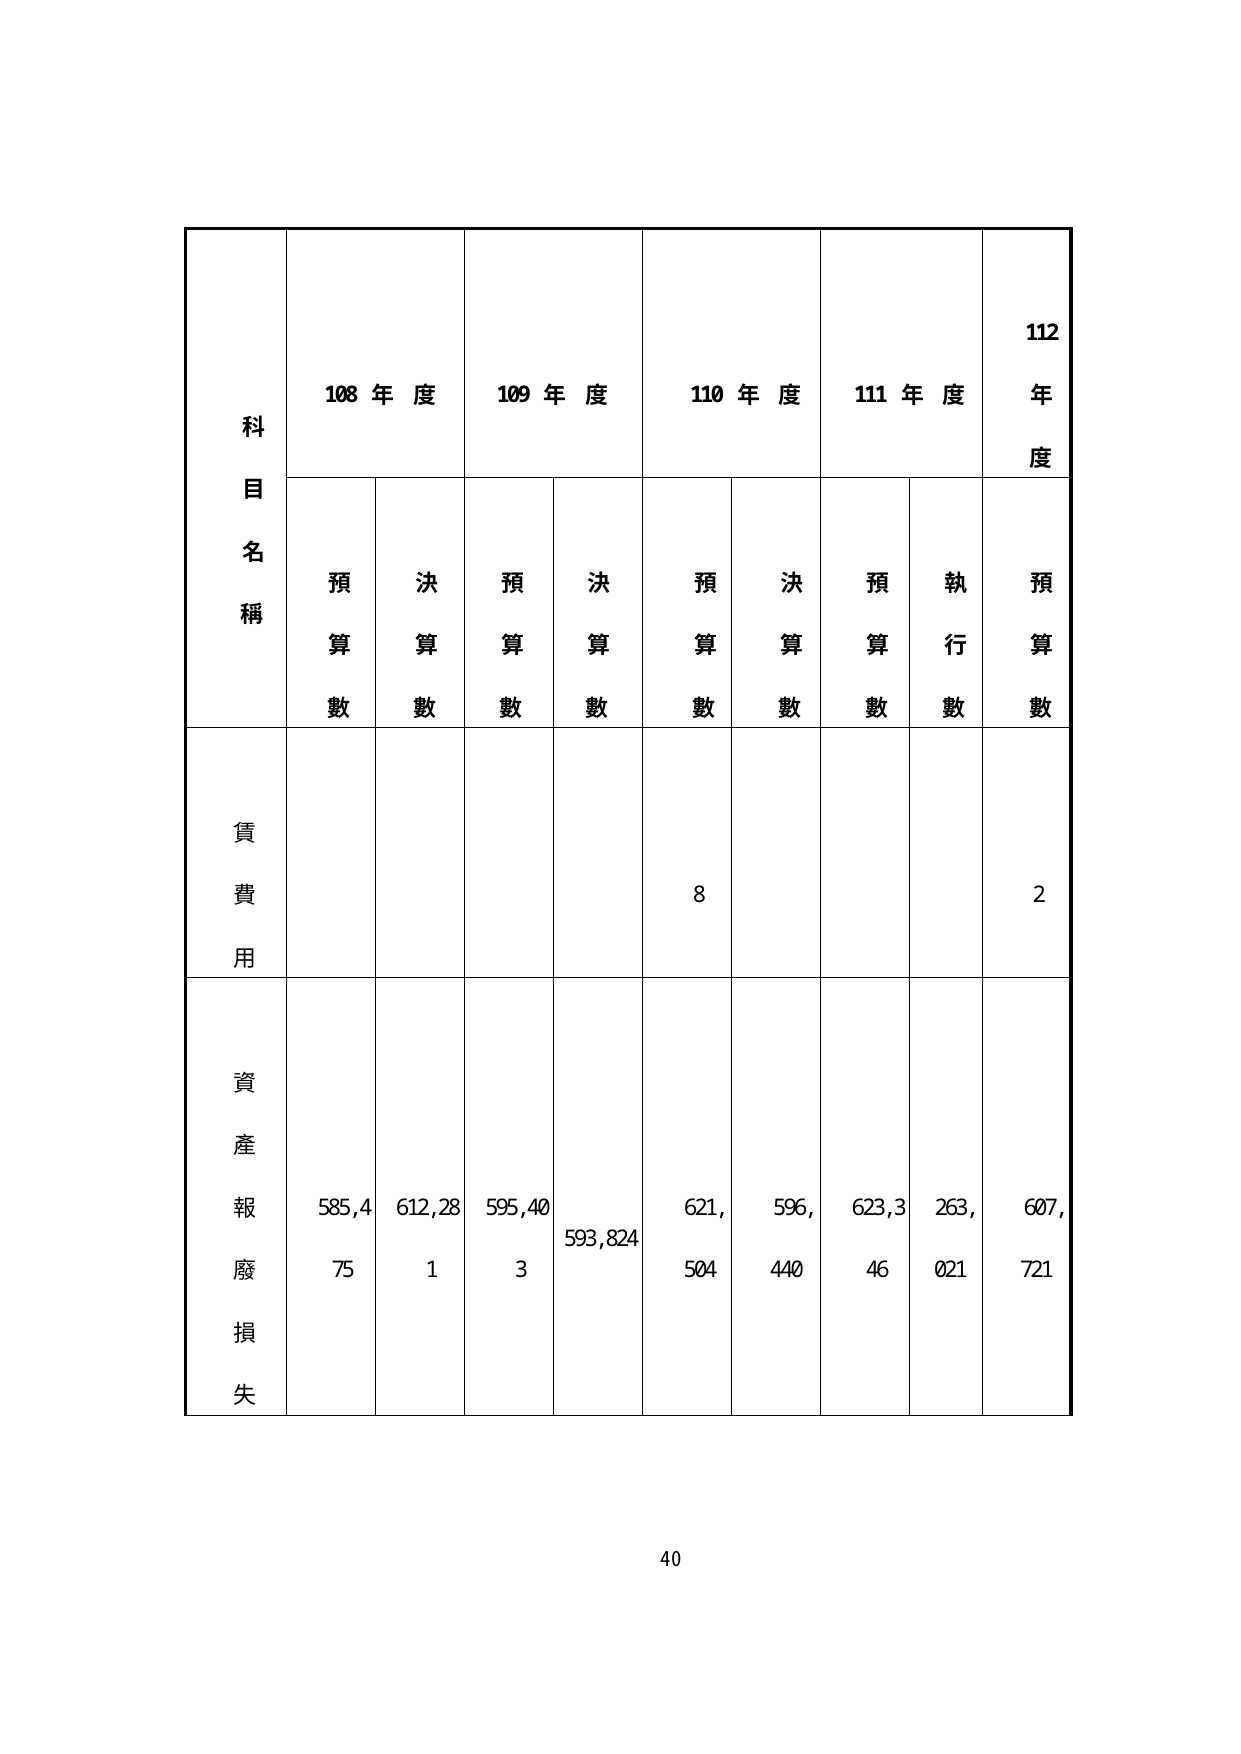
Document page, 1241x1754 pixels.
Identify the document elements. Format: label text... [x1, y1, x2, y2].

table_cell 預算數 [643, 478, 731, 727]
table_header 110年度 [643, 230, 820, 477]
table_cell 596,440 [732, 978, 820, 1415]
table_cell 2 [983, 728, 1069, 977]
table_cell 621,504 [643, 978, 731, 1415]
table_cell [910, 728, 982, 977]
table_cell 賃費用 [187, 728, 286, 977]
table_cell 263,021 [910, 978, 982, 1415]
table_cell 612,281 [376, 978, 464, 1415]
table_cell [465, 728, 553, 977]
table_cell 決算數 [732, 478, 820, 727]
table_cell 8 [643, 728, 731, 977]
table_cell 595,403 [465, 978, 553, 1415]
table_cell [287, 728, 375, 977]
table_cell 607,721 [983, 978, 1069, 1415]
table_cell 預算數 [821, 478, 909, 727]
table_cell 決算數 [554, 478, 642, 727]
table_header 111年度 [821, 230, 982, 477]
table_cell 預算數 [287, 478, 375, 727]
table_header 109年度 [465, 230, 642, 477]
table_cell 資產報廢損失 [187, 978, 286, 1415]
table_header 112年度 [983, 230, 1069, 477]
table_cell 預算數 [983, 478, 1069, 727]
table_cell 623,346 [821, 978, 909, 1415]
table_header 科目名稱 [187, 230, 286, 727]
table_cell 預算數 [465, 478, 553, 727]
table_cell 決算數 [376, 478, 464, 727]
table_cell [732, 728, 820, 977]
table_cell 593,824 [554, 978, 642, 1415]
table_cell 585,475 [287, 978, 375, 1415]
table_cell [554, 728, 642, 977]
table_cell [821, 728, 909, 977]
table_cell [376, 728, 464, 977]
table_header 108年度 [287, 230, 464, 477]
table_cell 執行數 [910, 478, 982, 727]
